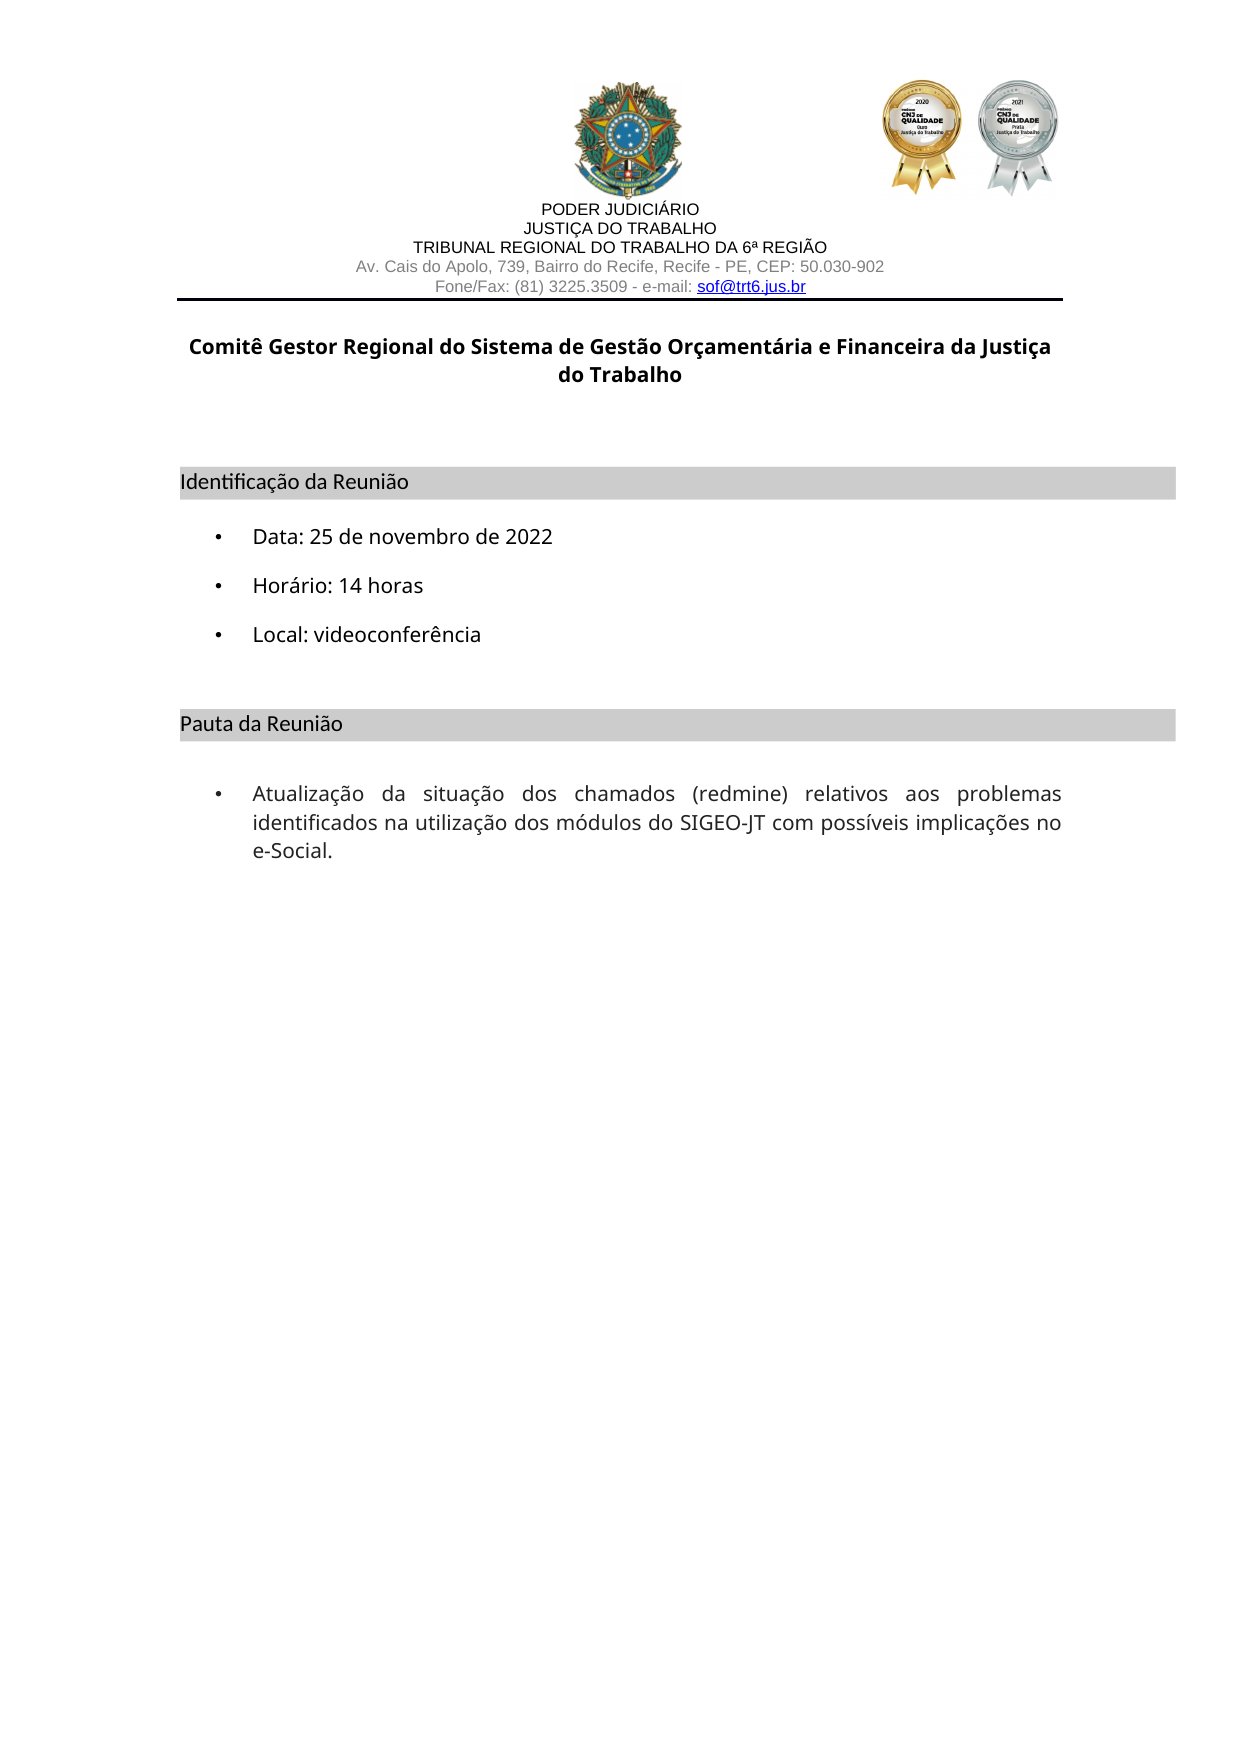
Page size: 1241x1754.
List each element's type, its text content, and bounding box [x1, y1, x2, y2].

list Atualização da situação dos chamados (redmine) relativos aos problemas identificados na utilização dos módulos do SIGEO-JT com possíveis implicações no e-Social. [215, 779, 1063, 864]
list Horário: 14 horas [215, 571, 1063, 600]
list Data: 25 de novembro de 2022 [215, 522, 1063, 551]
picture [574, 82, 682, 200]
text Comitê Gestor Regional do Sistema de Gestão Orçamentária e Financeira da Justiça do Trabalho [177, 332, 1063, 389]
picture [873, 73, 1064, 200]
list Local: videoconferência [215, 621, 1063, 649]
